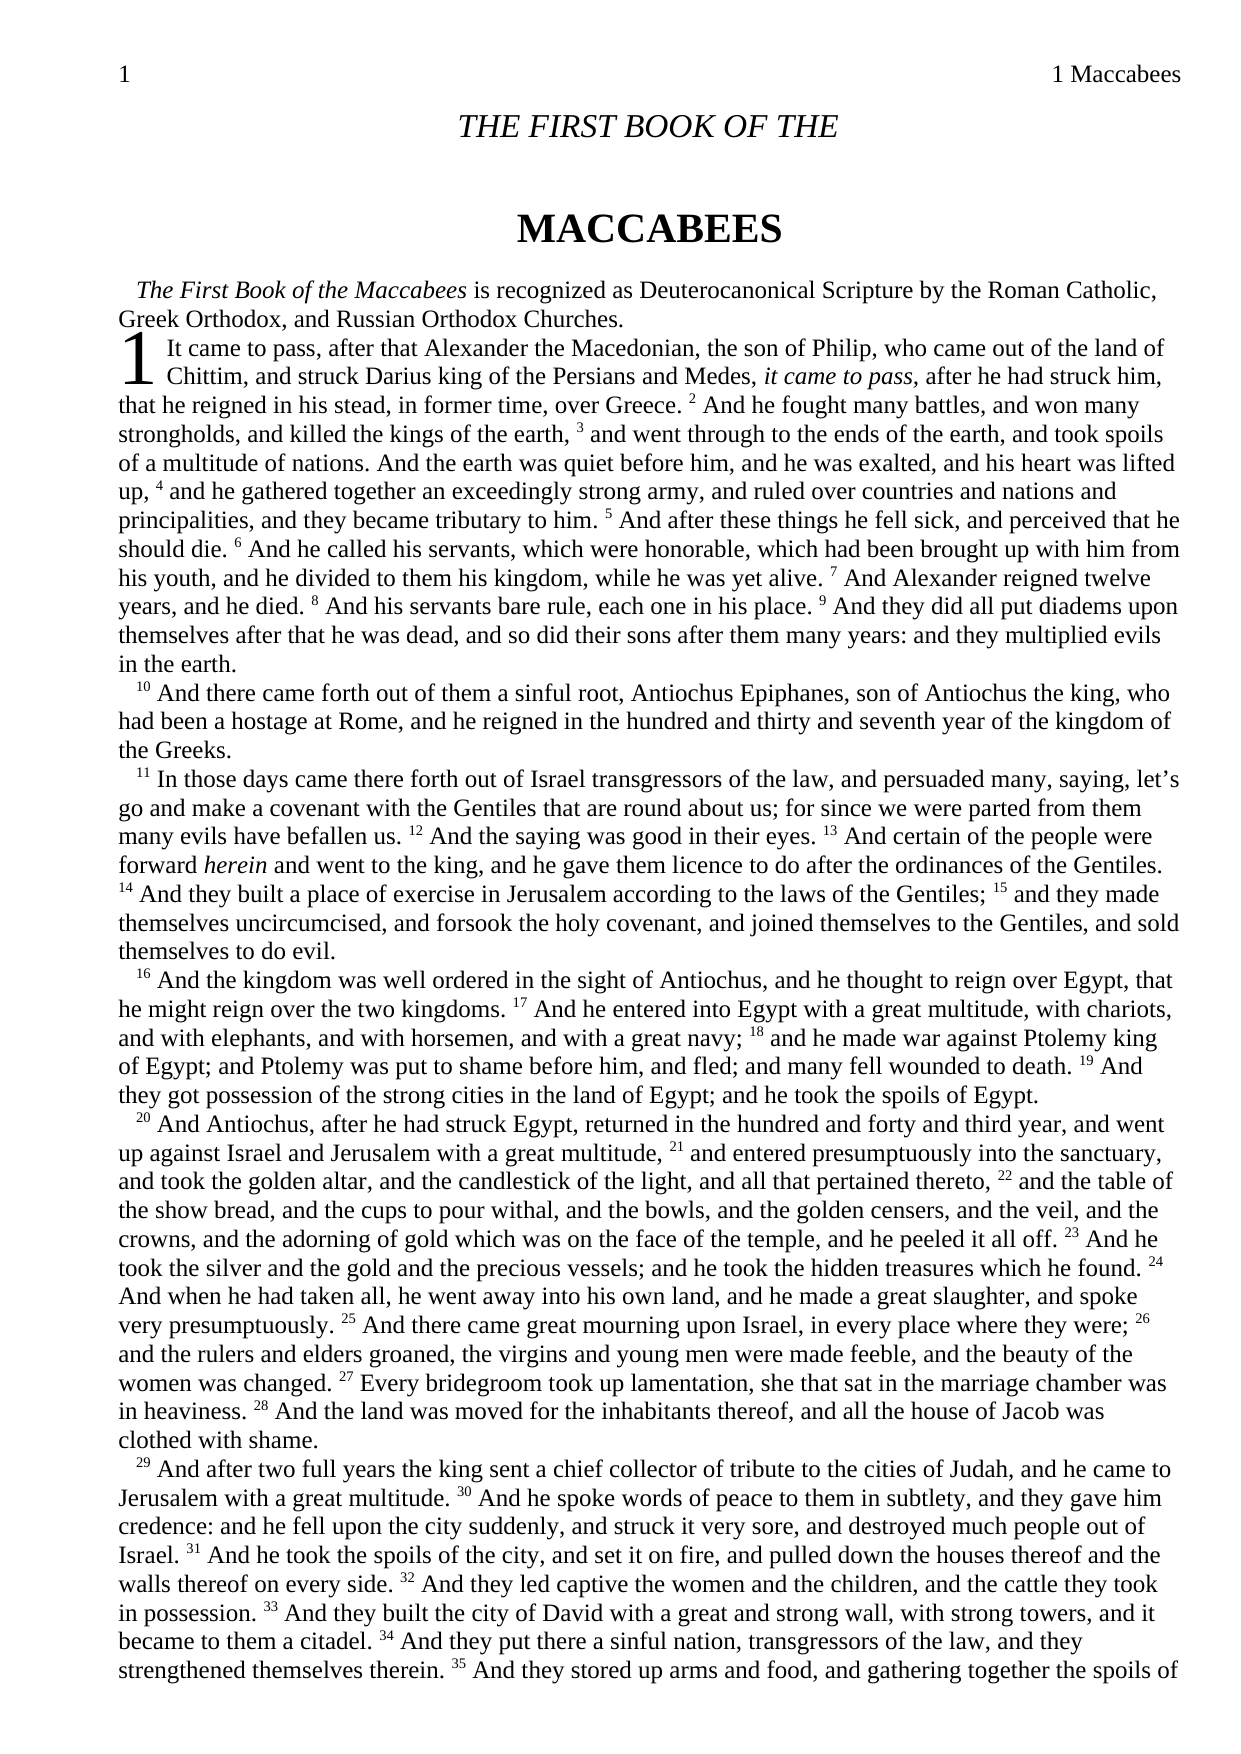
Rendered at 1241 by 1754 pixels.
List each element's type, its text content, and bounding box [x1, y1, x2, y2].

text 29 And after two full years the king sent a chief collector of tribute to the cities of Judah, and he came to Jerusalem with a great multitude. 30 And he spoke words of peace to them in subtlety, and they gave him credence: and he fell upon the city suddenly, and struck it very sore, and destroyed much people out of Israel. 31 And he took the spoils of the city, and set it on fire, and pulled down the houses thereof and the walls thereof on every side. 32 And they led captive the women and the children, and the cattle they took in possession. 33 And they built the city of David with a great and strong wall, with strong towers, and it became to them a citadel. 34 And they put there a sinful nation, transgressors of the law, and they strengthened themselves therein. 35 And they stored up arms and food, and gathering together the spoils of [118, 1454, 1181, 1684]
text 16 And the kingdom was well ordered in the sight of Antiochus, and he thought to reign over Egypt, that he might reign over the two kingdoms. 17 And he entered into Egypt with a great multitude, with chariots, and with elephants, and with horsemen, and with a great navy; 18 and he made war against Ptolemy king of Egypt; and Ptolemy was put to shame before him, and fled; and many fell wounded to death. 19 And they got possession of the strong cities in the land of Egypt; and he took the spoils of Egypt. [118, 965, 1181, 1109]
text The First Book of the Maccabees is recognized as Deuterocanonical Scripture by the Roman Catholic, Greek Orthodox, and Russian Orthodox Churches. [118, 275, 1181, 333]
text MACCABEES [118, 204, 1181, 252]
text 11 In those days came there forth out of Israel transgressors of the law, and persuaded many, saying, let’s go and make a covenant with the Gentiles that are round about us; for since we were parted from them many evils have befallen us. 12 And the saying was good in their eyes. 13 And certain of the people were forward herein and went to the king, and he gave them licence to do after the ordinances of the Gentiles. 14 And they built a place of exercise in Jerusalem according to the laws of the Gentiles; 15 and they made themselves uncircumcised, and forsook the holy covenant, and joined themselves to the Gentiles, and sold themselves to do evil. [118, 764, 1181, 965]
text 10 And there came forth out of them a sinful root, Antiochus Epiphanes, son of Antiochus the king, who had been a hostage at Rome, and he reigned in the hundred and thirty and seventh year of the kingdom of the Greeks. [118, 678, 1181, 764]
text 1It came to pass, after that Alexander the Macedonian, the son of Philip, who came out of the land of Chittim, and struck Darius king of the Persians and Medes, it came to pass, after he had struck him, that he reigned in his stead, in former time, over Greece. 2 And he fought many battles, and won many strongholds, and killed the kings of the earth, 3 and went through to the ends of the earth, and took spoils of a multitude of nations. And the earth was quiet before him, and he was exalted, and his heart was lifted up, 4 and he gathered together an exceedingly strong army, and ruled over countries and nations and principalities, and they became tributary to him. 5 And after these things he fell sick, and perceived that he should die. 6 And he called his servants, which were honorable, which had been brought up with him from his youth, and he divided to them his kingdom, while he was yet alive. 7 And Alexander reigned twelve years, and he died. 8 And his servants bare rule, each one in his place. 9 And they did all put diadems upon themselves after that he was dead, and so did their sons after them many years: and they multiplied evils in the earth. [118, 333, 1181, 678]
text THE FIRST BOOK OF THE [118, 106, 1181, 144]
text 20 And Antiochus, after he had struck Egypt, returned in the hundred and forty and third year, and went up against Israel and Jerusalem with a great multitude, 21 and entered presumptuously into the sanctuary, and took the golden altar, and the candlestick of the light, and all that pertained thereto, 22 and the table of the show bread, and the cups to pour withal, and the bowls, and the golden censers, and the veil, and the crowns, and the adorning of gold which was on the face of the temple, and he peeled it all off. 23 And he took the silver and the gold and the precious vessels; and he took the hidden treasures which he found. 24 And when he had taken all, he went away into his own land, and he made a great slaughter, and spoke very presumptuously. 25 And there came great mourning upon Israel, in every place where they were; 26 and the rulers and elders groaned, the virgins and young men were made feeble, and the beauty of the women was changed. 27 Every bridegroom took up lamentation, she that sat in the marriage chamber was in heaviness. 28 And the land was moved for the inhabitants thereof, and all the house of Jacob was clothed with shame. [118, 1109, 1181, 1454]
